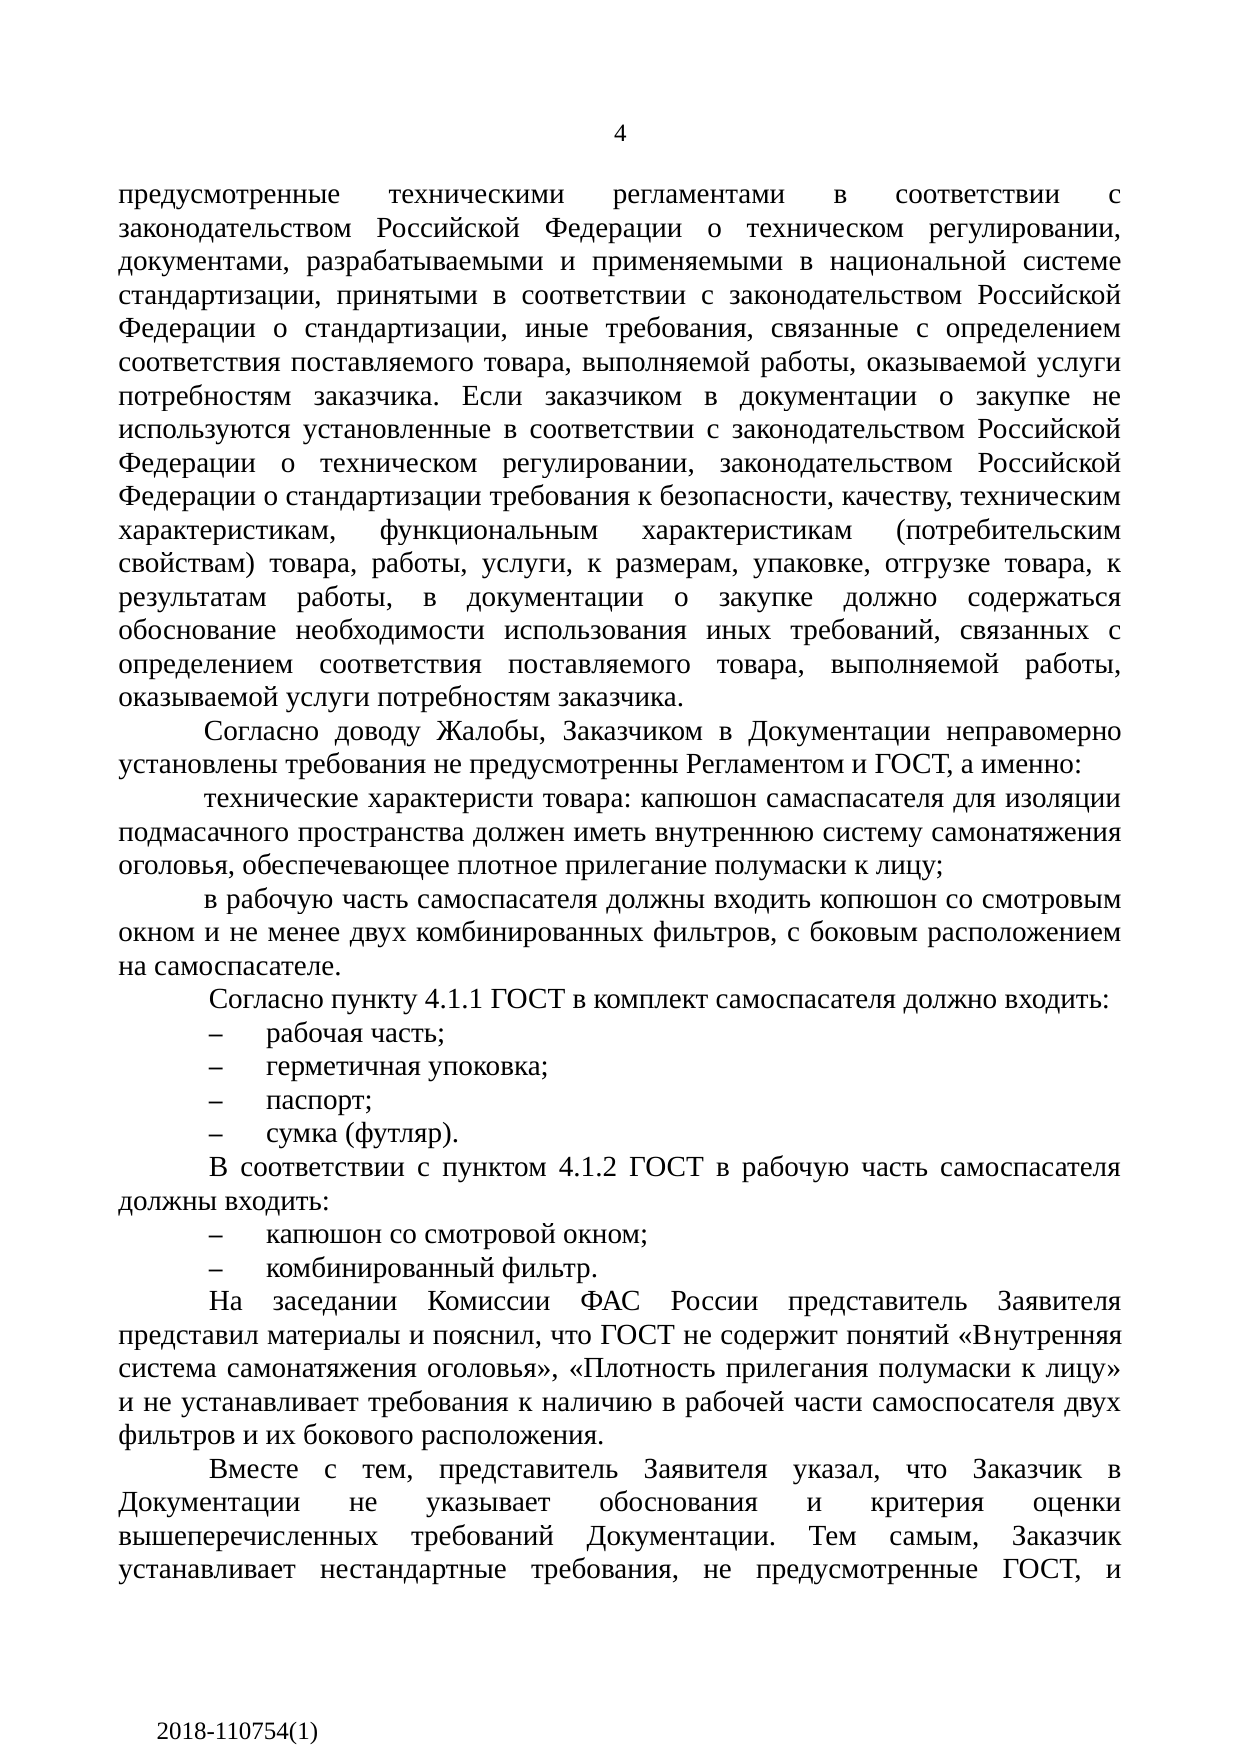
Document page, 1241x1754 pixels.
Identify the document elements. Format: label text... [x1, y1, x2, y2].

text На заседании Комиссии ФАС России представитель Заявителя представил материалы и пояснил, что ГОСТ не содержит понятий «Внутренняя система самонатяжения оголовья», «Плотность прилегания полумаски к лицу» и не устанавливает требования к наличию в рабочей части самоспосателя двух фильтров и их бокового расположения. [118, 1283, 1122, 1451]
list капюшон со смотровой окном; [118, 1216, 1122, 1250]
text Вместе с тем, представитель Заявителя указал, что Заказчик в Документации не указывает обоснования и критерия оценки вышеперечисленных требований Документации. Тем самым, Заказчик устанавливает нестандартные требования, не предусмотренные ГОСТ, и [118, 1451, 1122, 1585]
text Согласно пункту 4.1.1 ГОСТ в комплект самоспасателя должно входить: [118, 981, 1122, 1015]
text предусмотренные техническими регламентами в соответствии с законодательством Российской Федерации о техническом регулировании, документами, разрабатываемыми и применяемыми в национальной системе стандартизации, принятыми в соответствии с законодательством Российской Федерации о стандартизации, иные требования, связанные с определением соответствия поставляемого товара, выполняемой работы, оказываемой услуги потребностям заказчика. Если заказчиком в документации о закупке не используются установленные в соответствии с законодательством Российской Федерации о техническом регулировании, законодательством Российской Федерации о стандартизации требования к безопасности, качеству, техническим характеристикам, функциональным характеристикам (потребительским свойствам) товара, работы, услуги, к размерам, упаковке, отгрузке товара, к результатам работы, в документации о закупке должно содержаться обоснование необходимости использования иных требований, связанных с определением соответствия поставляемого товара, выполняемой работы, оказываемой услуги потребностям заказчика. [118, 176, 1122, 713]
list комбинированный фильтр. [118, 1250, 1122, 1283]
list паспорт; [118, 1082, 1122, 1116]
text Согласно доводу Жалобы, Заказчиком в Документации неправомерно установлены требования не предусмотренны Регламентом и ГОСТ, а именно: [118, 713, 1122, 780]
list сумка (футляр). [118, 1116, 1122, 1149]
text в рабочую часть самоспасателя должны входить копюшон со смотровым окном и не менее двух комбинированных фильтров, с боковым расположением на самоспасателе. [118, 881, 1122, 981]
list рабочая часть; [118, 1015, 1122, 1048]
list герметичная упоковка; [118, 1048, 1122, 1082]
text В соответствии с пунктом 4.1.2 ГОСТ в рабочую часть самоспасателя должны входить: [118, 1149, 1122, 1216]
text технические характеристи товара: капюшон самаспасателя для изоляции подмасачного пространства должен иметь внутреннюю систему самонатяжения оголовья, обеспечевающее плотное прилегание полумаски к лицу; [118, 780, 1122, 881]
